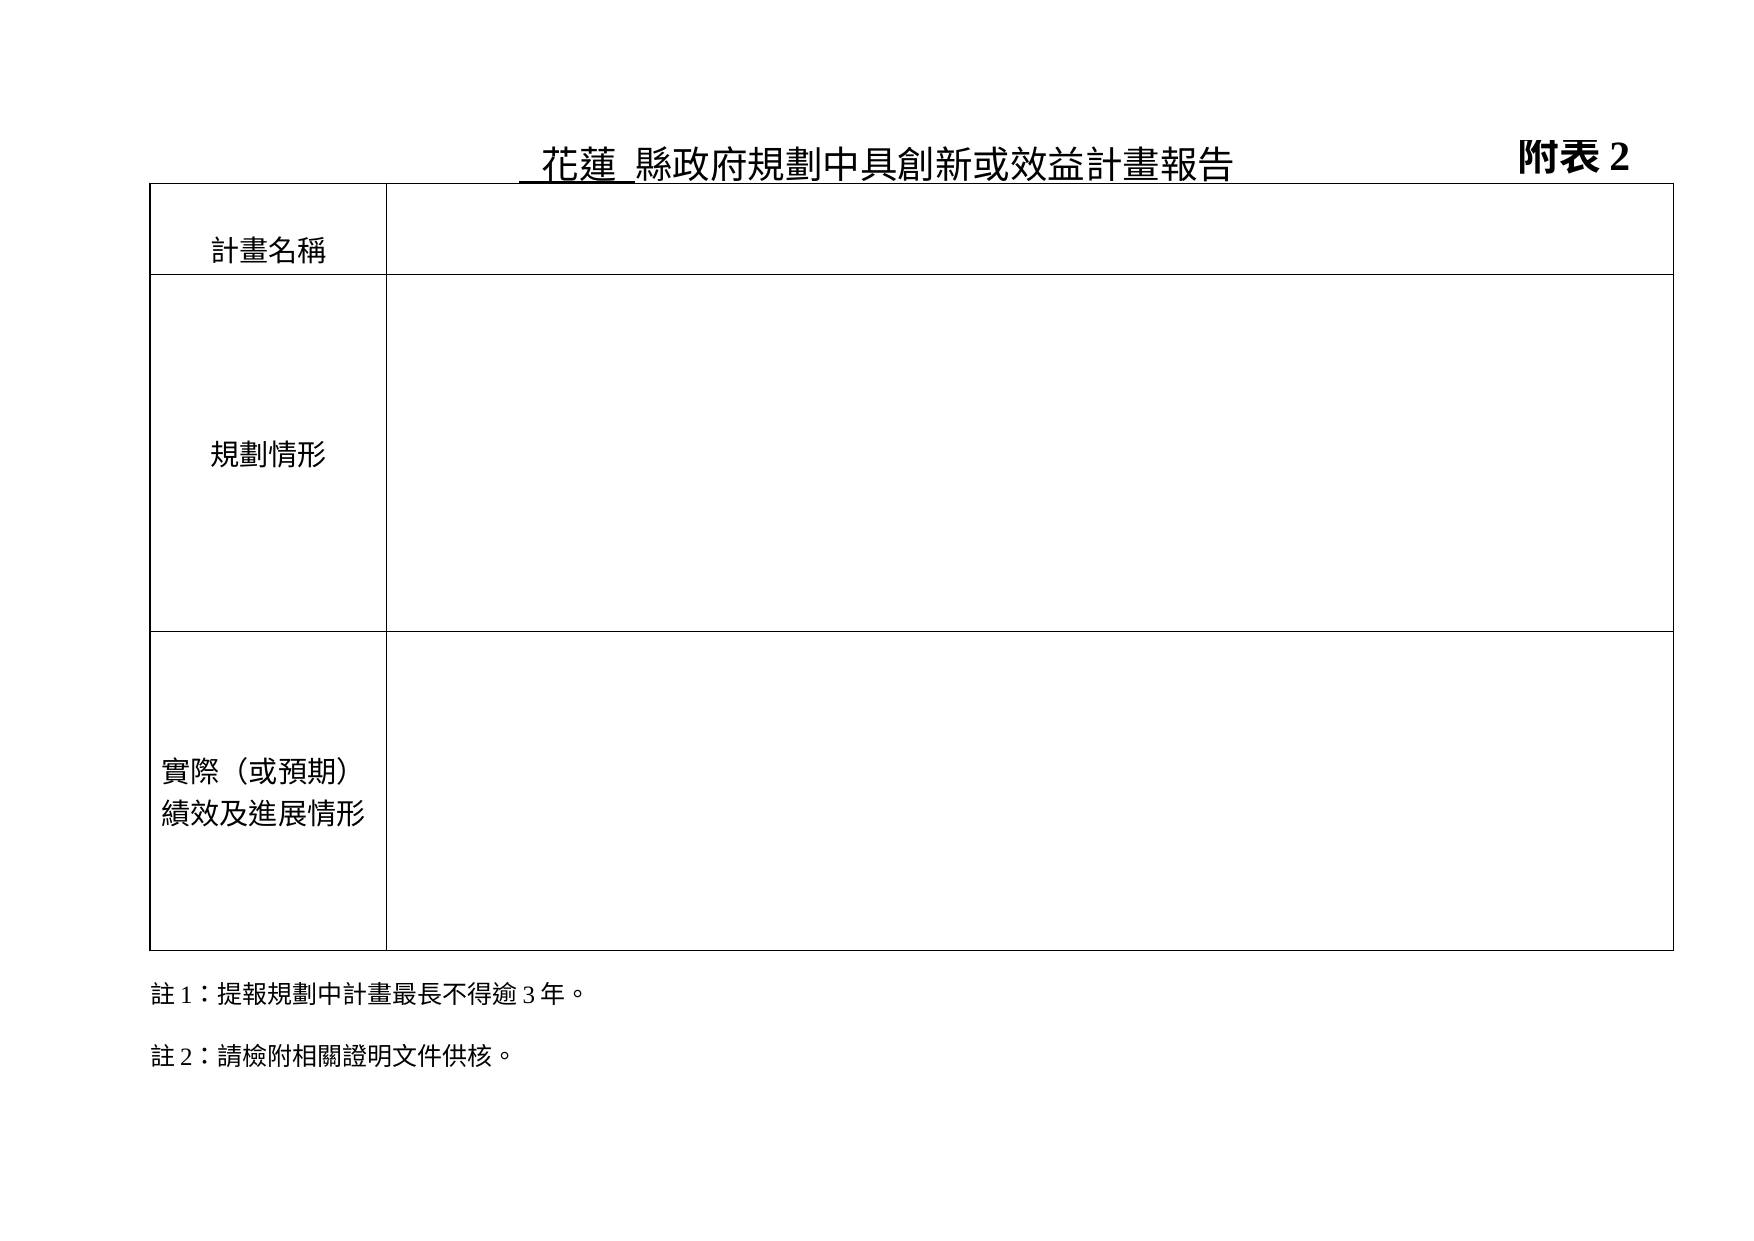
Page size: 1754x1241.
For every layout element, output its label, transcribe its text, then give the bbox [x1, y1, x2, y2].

table_header 計畫名稱 [151, 184, 386, 274]
text 註1：提報規劃中計畫最長不得逾3年。 [150, 951, 1604, 1013]
text 附表2 [1517, 141, 1637, 175]
table_cell [387, 632, 1673, 949]
table_header [387, 184, 1673, 274]
table_cell 實際（或預期）績效及進展情形 [151, 632, 386, 949]
text 花蓮 縣政府規劃中具創新或效益計畫報告 [150, 120, 1652, 183]
table_cell [387, 275, 1673, 631]
table_cell 規劃情形 [151, 275, 386, 631]
text 註2：請檢附相關證明文件供核。 [150, 1013, 1604, 1076]
